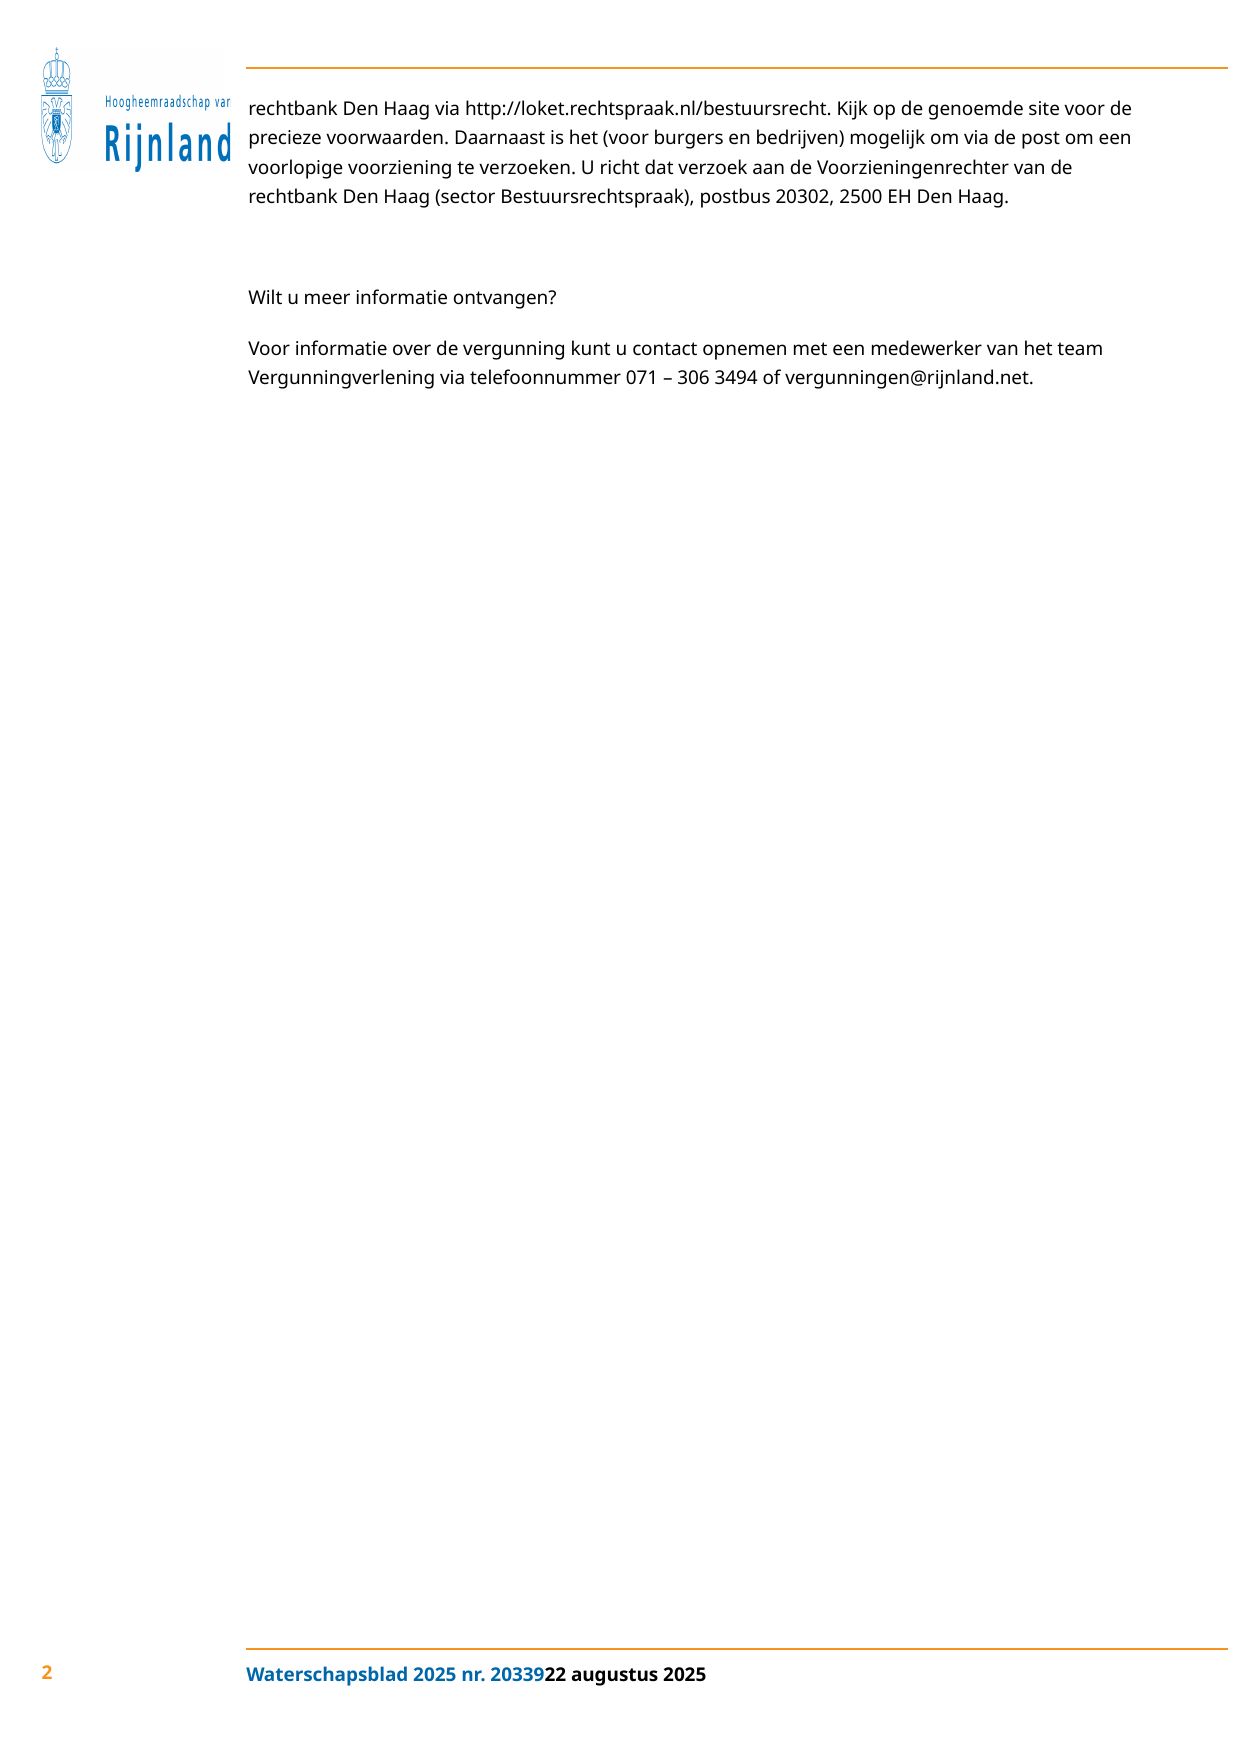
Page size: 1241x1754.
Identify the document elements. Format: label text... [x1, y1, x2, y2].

picture [41, 47, 231, 172]
text Voor informatie over de vergunning kunt u contact opnemen met een medewerker van het team Vergunningverlening via telefoonnummer 071 – 306 3494 of vergunningen@rijnland.net. [248, 335, 1152, 390]
text Wilt u meer informatie ontvangen? [248, 284, 1152, 310]
text rechtbank Den Haag via http://loket.rechtspraak.nl/bestuursrecht. Kijk op de genoemde site voor de precieze voorwaarden. Daarnaast is het (voor burgers en bedrijven) mogelijk om via de post om een voorlopige voorziening te verzoeken. U richt dat verzoek aan de Voorzieningenrechter van de rechtbank Den Haag (sector Bestuursrechtspraak), postbus 20302, 2500 EH Den Haag. [248, 95, 1152, 209]
